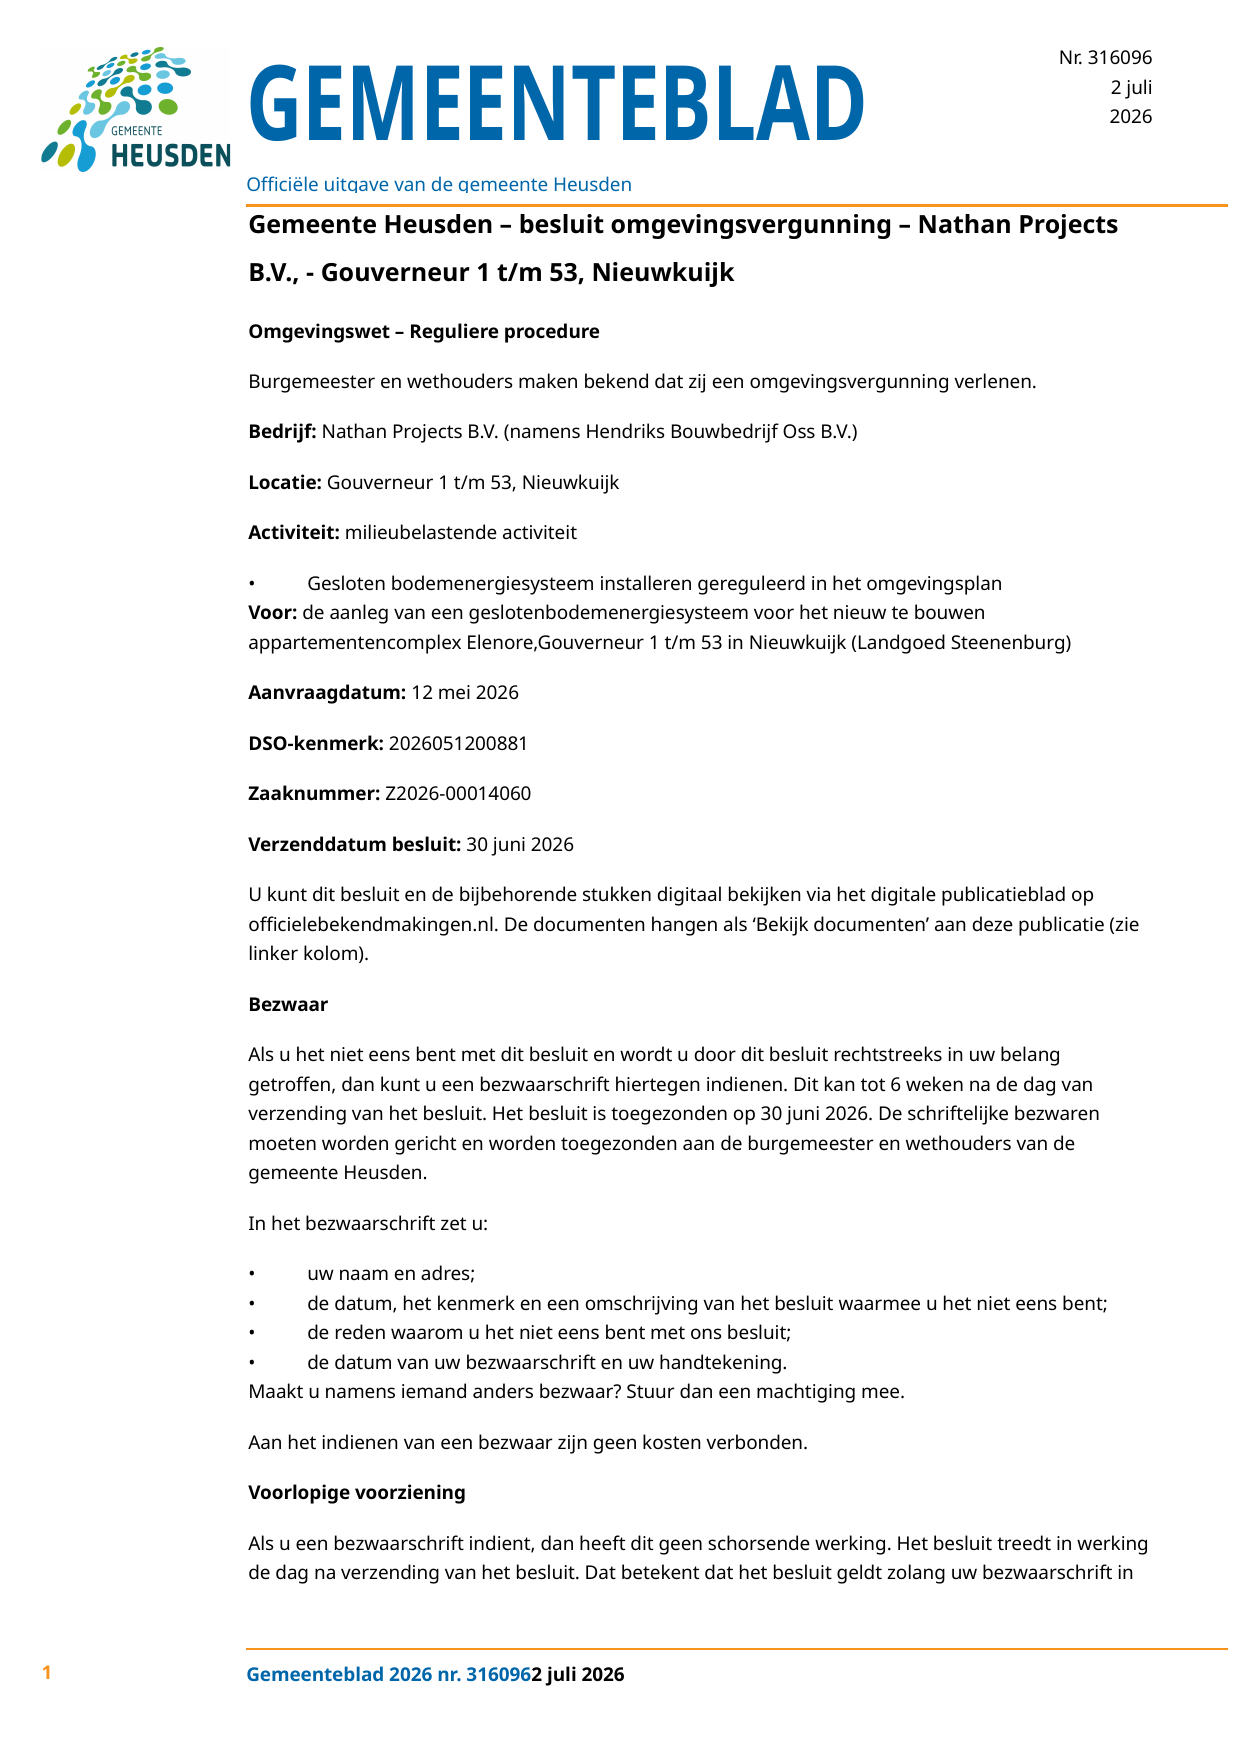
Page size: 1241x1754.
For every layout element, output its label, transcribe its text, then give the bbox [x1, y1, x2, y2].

text Activiteit: milieubelastende activiteit [248, 519, 1152, 545]
list Gesloten bodemenergiesysteem installeren gereguleerd in het omgevingsplan [248, 570, 1152, 596]
text Als u een bezwaarschrift indient, dan heeft dit geen schorsende werking. Het besluit treedt in werking de dag na verzending van het besluit. Dat betekent dat het besluit geldt zolang uw bezwaarschrift in [248, 1530, 1152, 1585]
text Omgevingswet – Reguliere procedure [248, 318, 1152, 344]
text Gemeente Heusden – besluit omgevingsvergunning – Nathan Projects B.V., - Gouverneur 1 t/m 53, Nieuwkuijk [248, 207, 1152, 288]
list de reden waarom u het niet eens bent met ons besluit; [248, 1319, 1152, 1345]
text Maakt u namens iemand anders bezwaar? Stuur dan een machtiging mee. [248, 1379, 1152, 1404]
list uw naam en adres; [248, 1260, 1152, 1286]
text DSO-kenmerk: 2026051200881 [248, 730, 1152, 756]
list de datum van uw bezwaarschrift en uw handtekening. [248, 1349, 1152, 1375]
text Als u het niet eens bent met dit besluit en wordt u door dit besluit rechtstreeks in uw belang getroffen, dan kunt u een bezwaarschrift hiertegen indienen. Dit kan tot 6 weken na de dag van verzending van het besluit. Het besluit is toegezonden op 30 juni 2026. De schriftelijke bezwaren moeten worden gericht en worden toegezonden aan de burgemeester en wethouders van de gemeente Heusden. [248, 1041, 1152, 1185]
text Voor: de aanleg van een geslotenbodemenergiesysteem voor het nieuw te bouwen appartementencomplex Elenore,Gouverneur 1 t/m 53 in Nieuwkuijk (Landgoed Steenenburg) [248, 599, 1152, 655]
picture [41, 47, 231, 172]
text Verzenddatum besluit: 30 juni 2026 [248, 831, 1152, 857]
text Voorlopige voorziening [248, 1479, 1152, 1505]
text Aanvraagdatum: 12 mei 2026 [248, 679, 1152, 705]
text Bezwaar [248, 991, 1152, 1017]
text U kunt dit besluit en de bijbehorende stukken digitaal bekijken via het digitale publicatieblad op officielebekendmakingen.nl. De documenten hangen als ‘Bekijk documenten’ aan deze publicatie (zie linker kolom). [248, 881, 1152, 966]
text In het bezwaarschrift zet u: [248, 1210, 1152, 1236]
text Zaaknummer: Z2026-00014060 [248, 780, 1152, 806]
list de datum, het kenmerk en een omschrijving van het besluit waarmee u het niet eens bent; [248, 1290, 1152, 1316]
text Aan het indienen van een bezwaar zijn geen kosten verbonden. [248, 1429, 1152, 1455]
text Locatie: Gouverneur 1 t/m 53, Nieuwkuijk [248, 469, 1152, 495]
text Burgemeester en wethouders maken bekend dat zij een omgevingsvergunning verlenen. [248, 368, 1152, 394]
text Bedrijf: Nathan Projects B.V. (namens Hendriks Bouwbedrijf Oss B.V.) [248, 419, 1152, 444]
